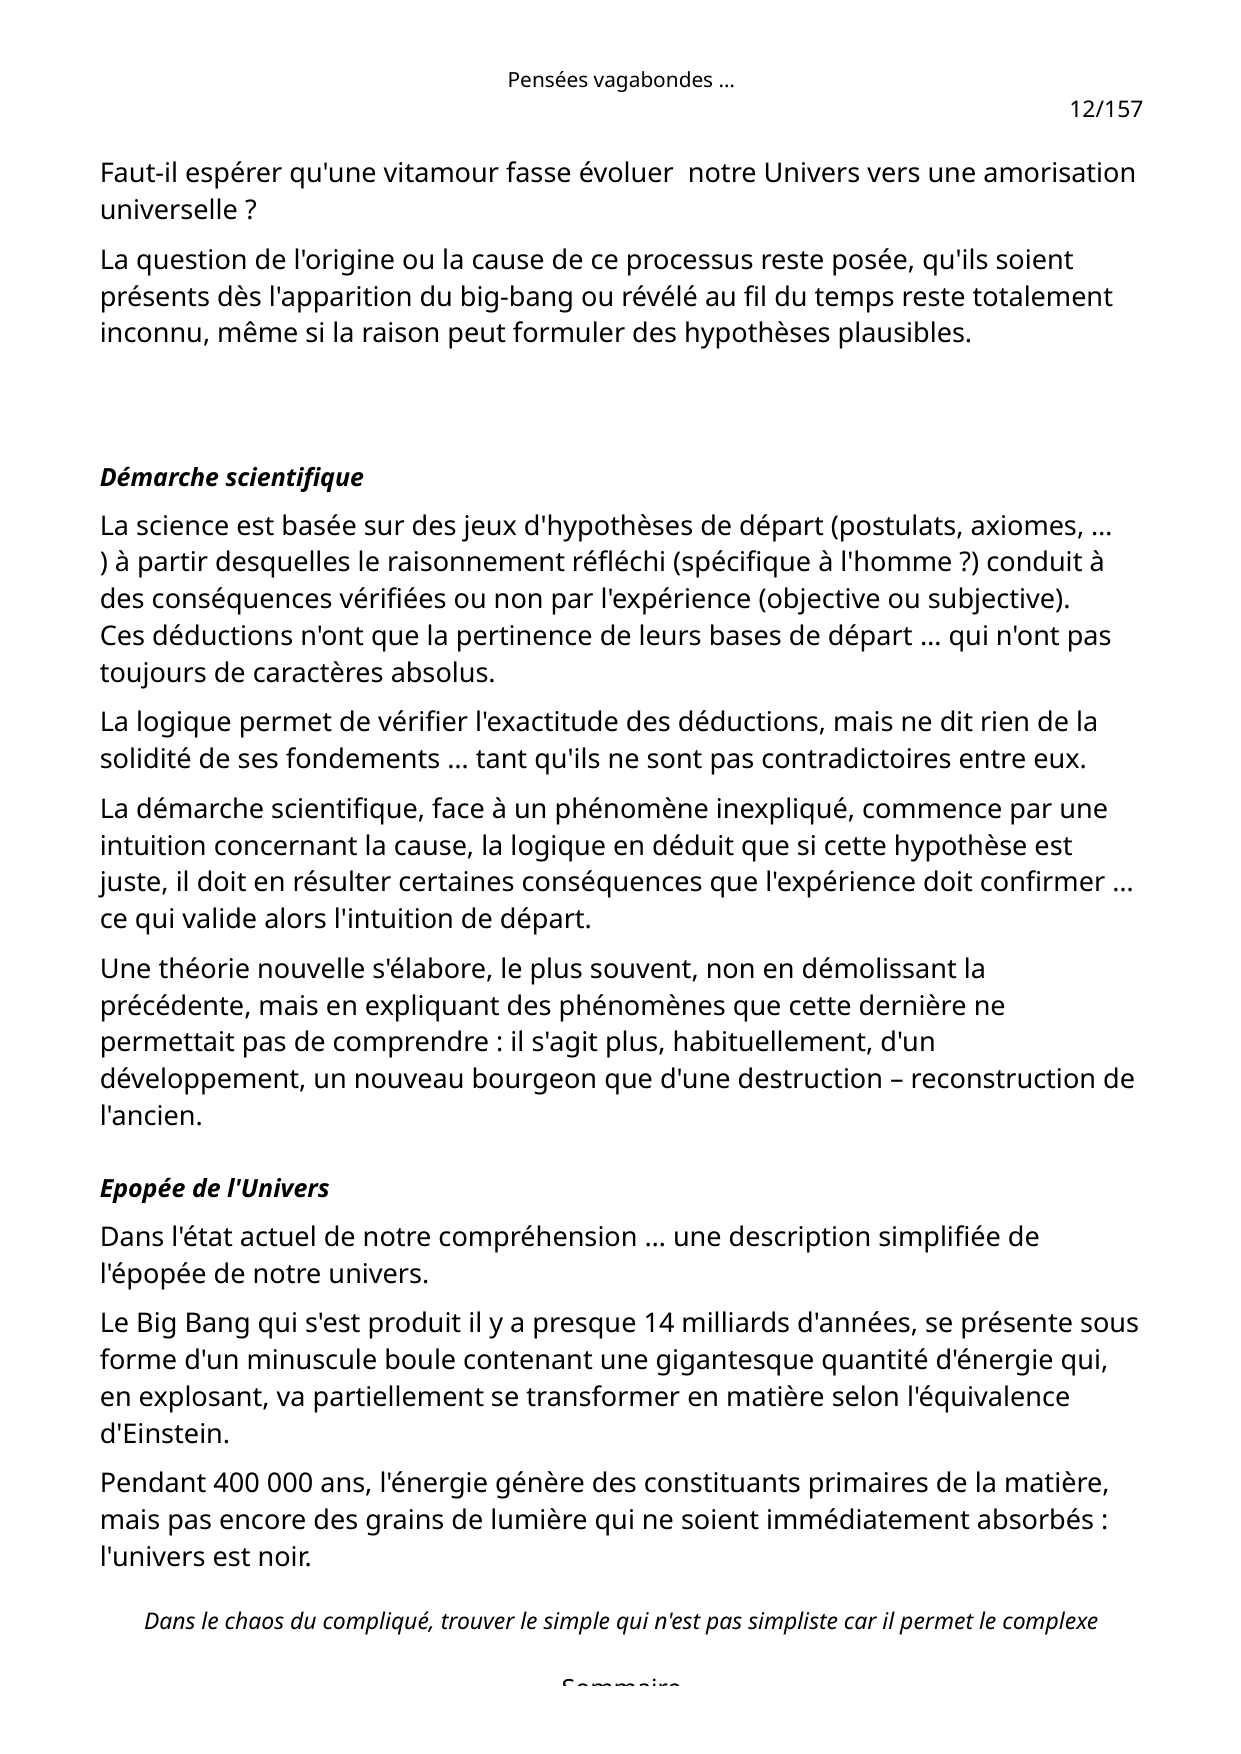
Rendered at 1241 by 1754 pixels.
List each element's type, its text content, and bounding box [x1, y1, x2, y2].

subtitle Epopée de l'Univers [99, 1171, 1143, 1205]
subtitle Démarche scientifique [99, 459, 1143, 493]
text La démarche scientifique, face à un phénomène inexpliqué, commence par une intuition concernant la cause, la logique en déduit que si cette hypothèse est juste, il doit en résulter certaines conséquences que l'expérience doit confirmer … ce qui valide alors l'intuition de départ. [99, 789, 1143, 937]
text Pendant 400 000 ans, l'énergie génère des constituants primaires de la matière, mais pas encore des grains de lumière qui ne soient immédiatement absorbés : l'univers est noir. [99, 1464, 1143, 1574]
text La science est basée sur des jeux d'hypothèses de départ (postulats, axiomes, … ) à partir desquelles le raisonnement réfléchi (spécifique à l'homme ?) conduit à des conséquences vérifiées ou non par l'expérience (objective ou subjective). Ces déductions n'ont que la pertinence de leurs bases de départ … qui n'ont pas toujours de caractères absolus. [99, 506, 1116, 690]
text Faut-il espérer qu'une vitamour fasse évoluer notre Univers vers une amorisation universelle ? [99, 154, 1143, 228]
text Une théorie nouvelle s'élabore, le plus souvent, non en démolissant la précédente, mais en expliquant des phénomènes que cette dernière ne permettait pas de comprendre : il s'agit plus, habituellement, d'un développement, un nouveau bourgeon que d'une destruction – reconstruction de l'ancien. [99, 949, 1143, 1133]
text La logique permet de vérifier l'exactitude des déductions, mais ne dit rien de la solidité de ses fondements … tant qu'ils ne sont pas contradictoires entre eux. [99, 703, 1143, 777]
text La question de l'origine ou la cause de ce processus reste posée, qu'ils soient présents dès l'apparition du big-bang ou révélé au fil du temps reste totalement inconnu, même si la raison peut formuler des hypothèses plausibles. [99, 240, 1143, 351]
text Dans l'état actuel de notre compréhension … une description simplifiée de l'épopée de notre univers. [99, 1218, 1143, 1291]
text Le Big Bang qui s'est produit il y a presque 14 milliards d'années, se présente sous forme d'un minuscule boule contenant une gigantesque quantité d'énergie qui, en explosant, va partiellement se transformer en matière selon l'équivalence d'Einstein. [99, 1304, 1143, 1451]
